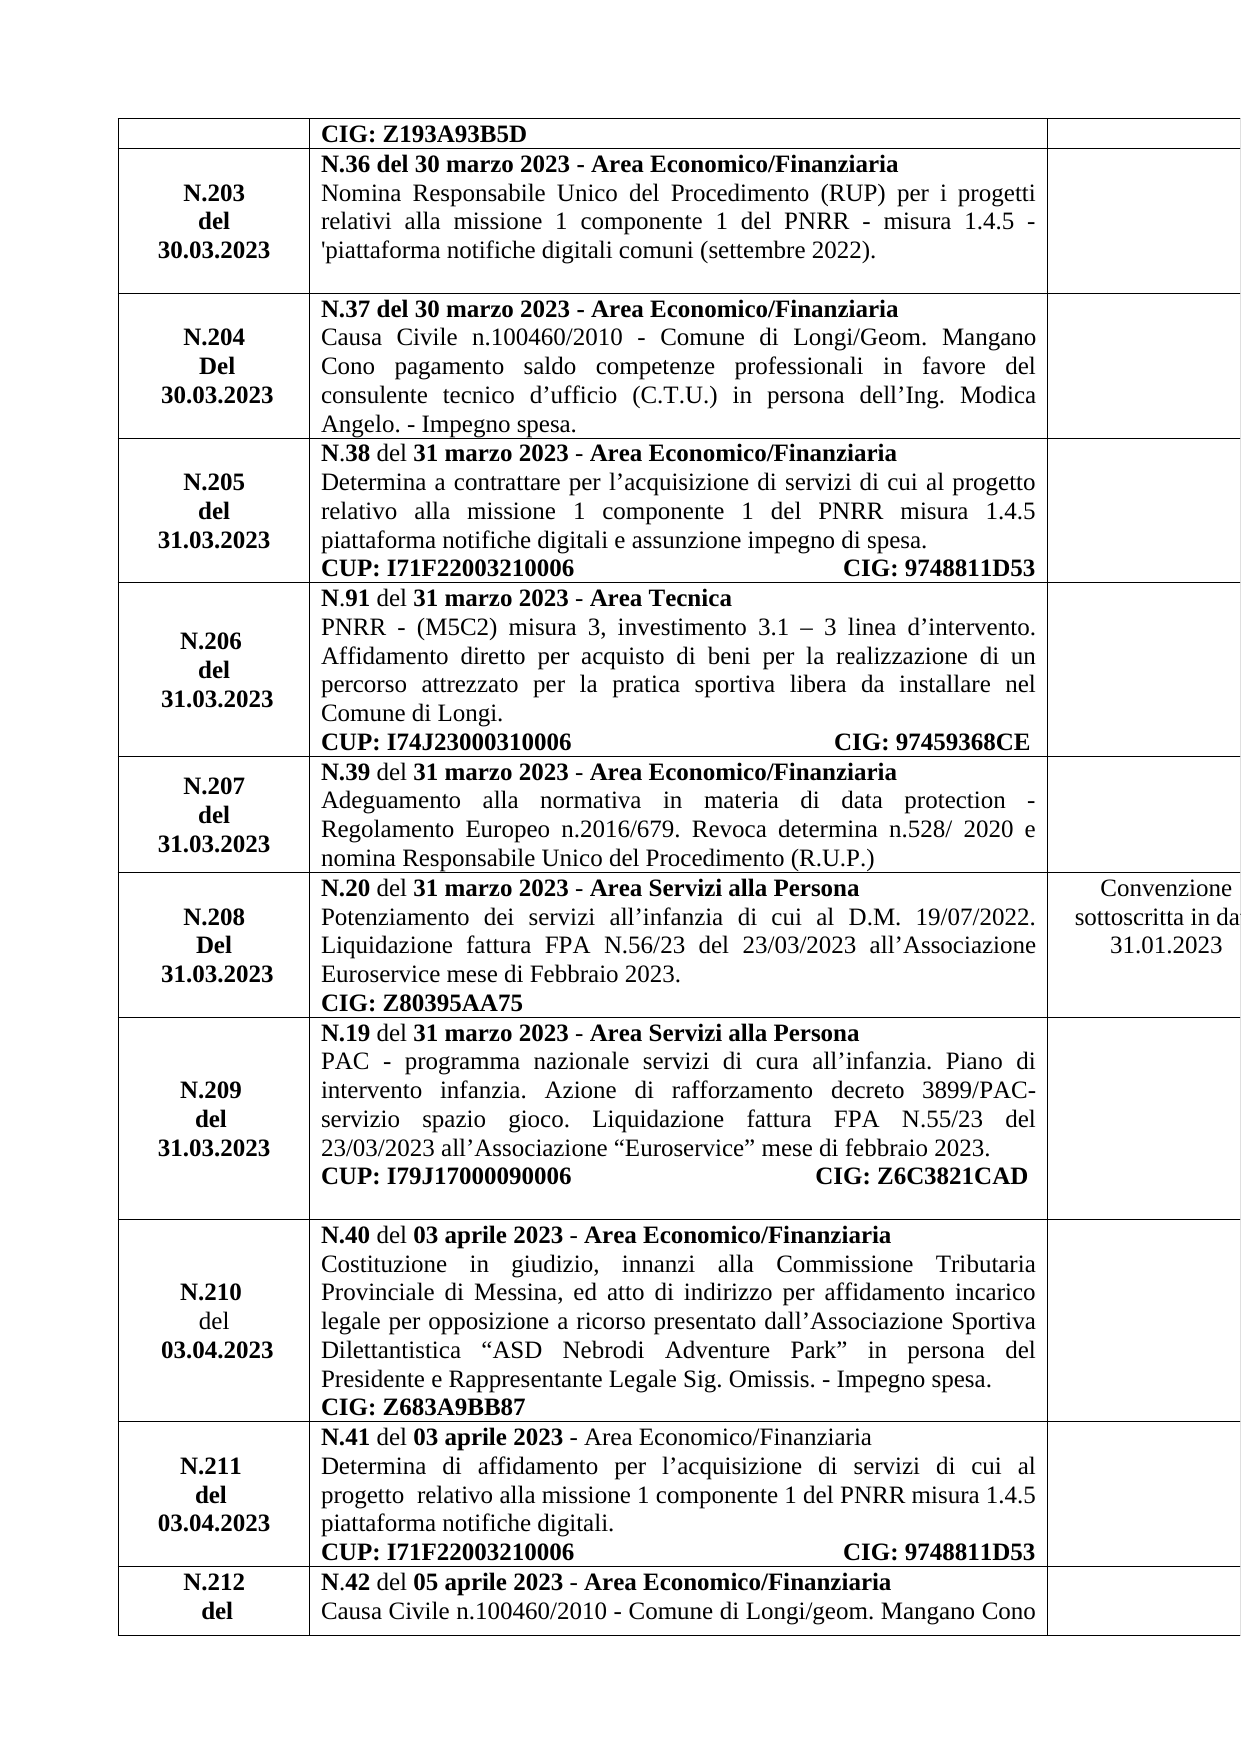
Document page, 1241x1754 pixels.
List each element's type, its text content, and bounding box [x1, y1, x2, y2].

table_cell [1048, 119, 1240, 148]
table_cell [1048, 294, 1240, 437]
table_cell [1048, 149, 1240, 293]
table_cell Convenzione sottoscritta in data 31.01.2023 [1048, 873, 1240, 1017]
table_cell [1048, 439, 1240, 582]
table_cell N.37 del 30 marzo 2023 - Area Economico/Finanziaria Causa Civile n.100460/2010 - Comune di Longi/Geom. Mangano Cono pagamento saldo competenze professionali in favore del consulente tecnico d’ufficio (C.T.U.) in persona dell’Ing. Modica Angelo. - Impegno spesa. [310, 294, 1047, 437]
table_cell N.206 del 31.03.2023 [119, 583, 309, 756]
table_cell N.207 del 31.03.2023 [119, 757, 309, 872]
table_cell N.38 del 31 marzo 2023 - Area Economico/Finanziaria Determina a contrattare per l’acquisizione di servizi di cui al progetto relativo alla missione 1 componente 1 del PNRR misura 1.4.5 piattaforma notifiche digitali e assunzione impegno di spesa. CUP: I71F22003210006 CIG: 9748811D53 [310, 439, 1047, 582]
table_cell N.91 del 31 marzo 2023 - Area Tecnica PNRR - (M5C2) misura 3, investimento 3.1 – 3 linea d’intervento. Affidamento diretto per acquisto di beni per la realizzazione di un percorso attrezzato per la pratica sportiva libera da installare nel Comune di Longi. CUP: I74J23000310006 CIG: 97459368CE [310, 583, 1047, 756]
table_cell N.208 Del 31.03.2023 [119, 873, 309, 1017]
table_cell [1048, 583, 1240, 756]
table_cell N.40 del 03 aprile 2023 - Area Economico/Finanziaria Costituzione in giudizio, innanzi alla Commissione Tributaria Provinciale di Messina, ed atto di indirizzo per affidamento incarico legale per opposizione a ricorso presentato dall’Associazione Sportiva Dilettantistica “ASD Nebrodi Adventure Park” in persona del Presidente e Rappresentante Legale Sig. Omissis. - Impegno spesa. CIG: Z683A9BB87 [310, 1220, 1047, 1421]
table_cell [1048, 1422, 1240, 1566]
table_cell [119, 119, 309, 148]
table_cell [1048, 1220, 1240, 1421]
table_cell N.205 del 31.03.2023 [119, 439, 309, 582]
table_cell N.20 del 31 marzo 2023 - Area Servizi alla Persona Potenziamento dei servizi all’infanzia di cui al D.M. 19/07/2022. Liquidazione fattura FPA N.56/23 del 23/03/2023 all’Associazione Euroservice mese di Febbraio 2023. CIG: Z80395AA75 [310, 873, 1047, 1017]
table_cell N.204 Del 30.03.2023 [119, 294, 309, 437]
table_cell N.212 del [119, 1567, 309, 1635]
table_cell N.209 del 31.03.2023 [119, 1018, 309, 1219]
table_cell N.41 del 03 aprile 2023 - Area Economico/Finanziaria Determina di affidamento per l’acquisizione di servizi di cui al progetto relativo alla missione 1 componente 1 del PNRR misura 1.4.5 piattaforma notifiche digitali. CUP: I71F22003210006 CIG: 9748811D53 [310, 1422, 1047, 1566]
table_cell [1048, 757, 1240, 872]
table_cell N.19 del 31 marzo 2023 - Area Servizi alla Persona PAC - programma nazionale servizi di cura all’infanzia. Piano di intervento infanzia. Azione di rafforzamento decreto 3899/PAC- servizio spazio gioco. Liquidazione fattura FPA N.55/23 del 23/03/2023 all’Associazione “Euroservice” mese di febbraio 2023. CUP: I79J17000090006 CIG: Z6C3821CAD [310, 1018, 1047, 1219]
table_cell N.42 del 05 aprile 2023 - Area Economico/Finanziaria Causa Civile n.100460/2010 - Comune di Longi/geom. Mangano Cono [310, 1567, 1047, 1635]
table_cell [1048, 1018, 1240, 1219]
table_cell N.211 del 03.04.2023 [119, 1422, 309, 1566]
table_cell CIG: Z193A93B5D [310, 119, 1047, 148]
table_cell [1048, 1567, 1240, 1635]
table_cell N.210 del 03.04.2023 [119, 1220, 309, 1421]
table_cell N.39 del 31 marzo 2023 - Area Economico/Finanziaria Adeguamento alla normativa in materia di data protection -Regolamento Europeo n.2016/679. Revoca determina n.528/ 2020 e nomina Responsabile Unico del Procedimento (R.U.P.) [310, 757, 1047, 872]
table_cell N.203 del 30.03.2023 [119, 149, 309, 293]
table_cell N.36 del 30 marzo 2023 - Area Economico/Finanziaria Nomina Responsabile Unico del Procedimento (RUP) per i progetti relativi alla missione 1 componente 1 del PNRR - misura 1.4.5 - 'piattaforma notifiche digitali comuni (settembre 2022). [310, 149, 1047, 293]
